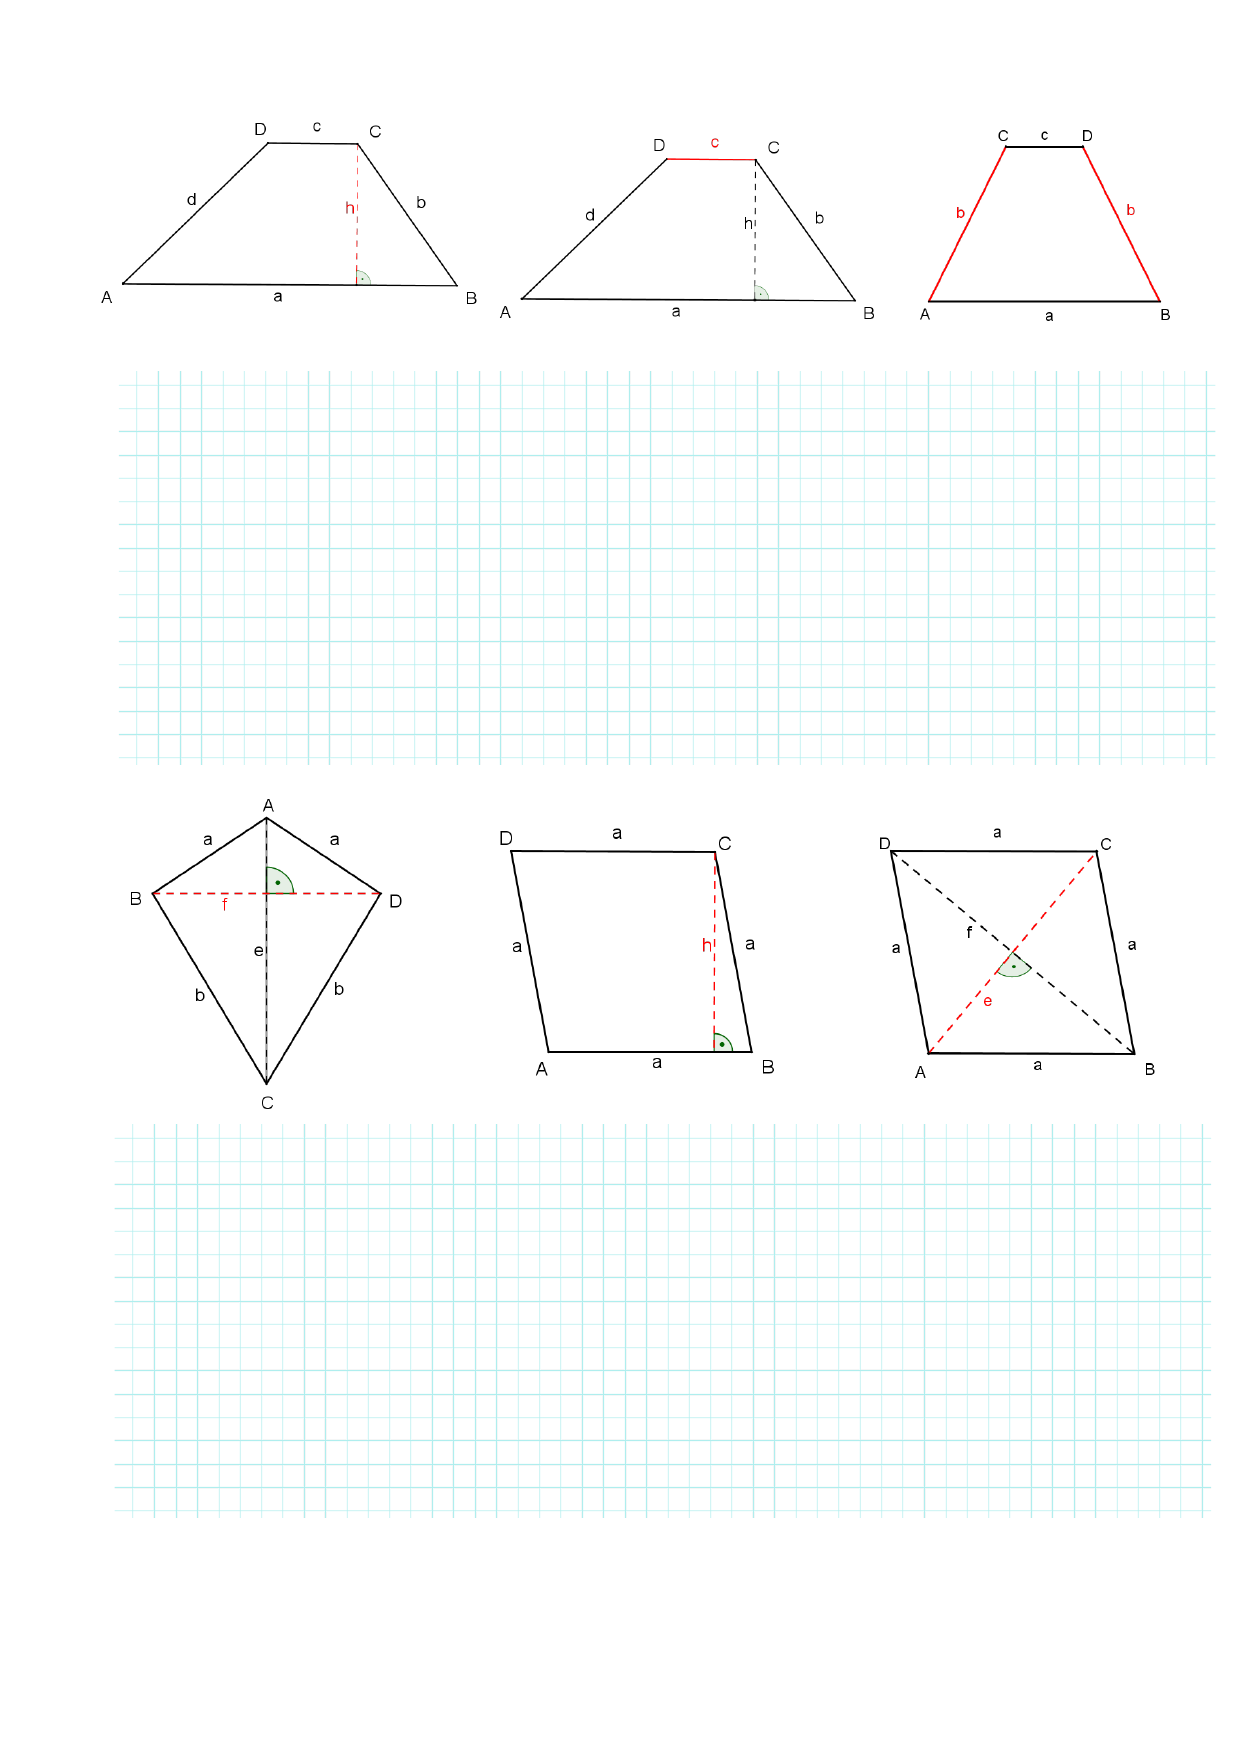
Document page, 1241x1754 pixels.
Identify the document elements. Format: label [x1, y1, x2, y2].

picture [897, 121, 1193, 327]
picture [114, 1124, 1212, 1518]
picture [118, 371, 1216, 765]
picture [112, 794, 405, 1114]
picture [862, 822, 1166, 1085]
picture [82, 111, 884, 326]
picture [486, 823, 789, 1082]
